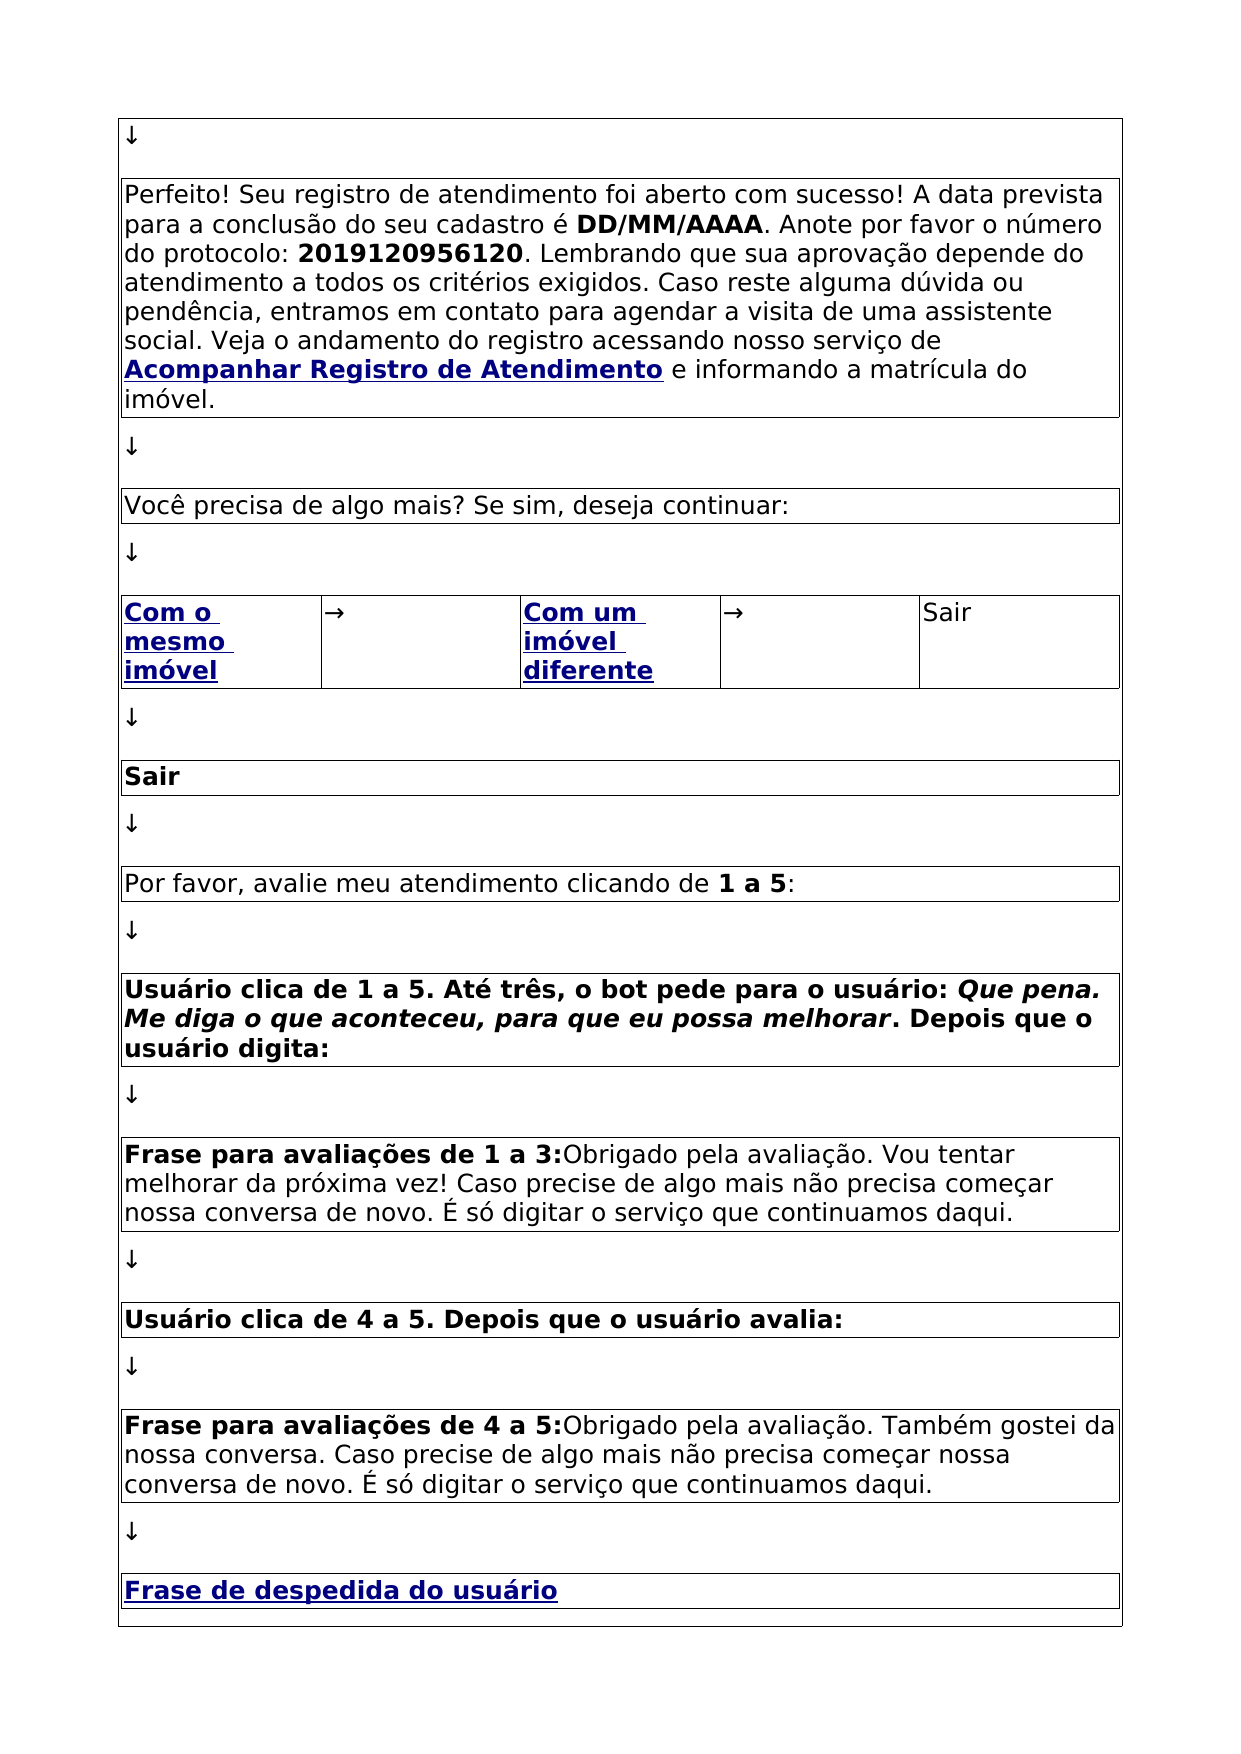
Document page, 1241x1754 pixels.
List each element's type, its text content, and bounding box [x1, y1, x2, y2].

table_header Frase de despedida do usuário [122, 1574, 1119, 1608]
table_header → [322, 596, 520, 688]
table_header Usuário clica de 1 a 5. Até três, o bot pede para o usuário: Que pena. Me diga o que aconteceu, para que eu possa melhorar. Depois que o usuário digita: [122, 974, 1119, 1066]
table_header Sair [122, 761, 1119, 794]
table_header ↓ ↓ ↓ ↓ ↓ ↓ ↓ ↓ ↓ ↓ [119, 119, 1122, 1626]
table_header Usuário clica de 4 a 5. Depois que o usuário avalia: [122, 1303, 1119, 1337]
table_header Sair [920, 596, 1119, 688]
table_header Por favor, avalie meu atendimento clicando de 1 a 5: [122, 867, 1119, 901]
table_header Frase para avaliações de 1 a 3:Obrigado pela avaliação. Vou tentar melhorar da próxima vez! Caso precise de algo mais não precisa começar nossa conversa de novo. É só digitar o serviço que continuamos daqui. [122, 1138, 1119, 1231]
table_header Com um imóvel diferente [521, 596, 720, 688]
table_header Perfeito! Seu registro de atendimento foi aberto com sucesso! A data prevista para a conclusão do seu cadastro é DD/MM/AAAA. Anote por favor o número do protocolo: 2019120956120. Lembrando que sua aprovação depende do atendimento a todos os critérios exigidos. Caso reste alguma dúvida ou pendência, entramos em contato para agendar a visita de uma assistente social. Veja o andamento do registro acessando nosso serviço de Acompanhar Registro de Atendimento e informando a matrícula do imóvel. [122, 179, 1119, 417]
table_header Frase para avaliações de 4 a 5:Obrigado pela avaliação. Também gostei da nossa conversa. Caso precise de algo mais não precisa começar nossa conversa de novo. É só digitar o serviço que continuamos daqui. [122, 1410, 1119, 1502]
table_header → [721, 596, 919, 688]
table_header Você precisa de algo mais? Se sim, deseja continuar: [122, 489, 1119, 523]
table_header Com o mesmo imóvel [122, 596, 321, 688]
